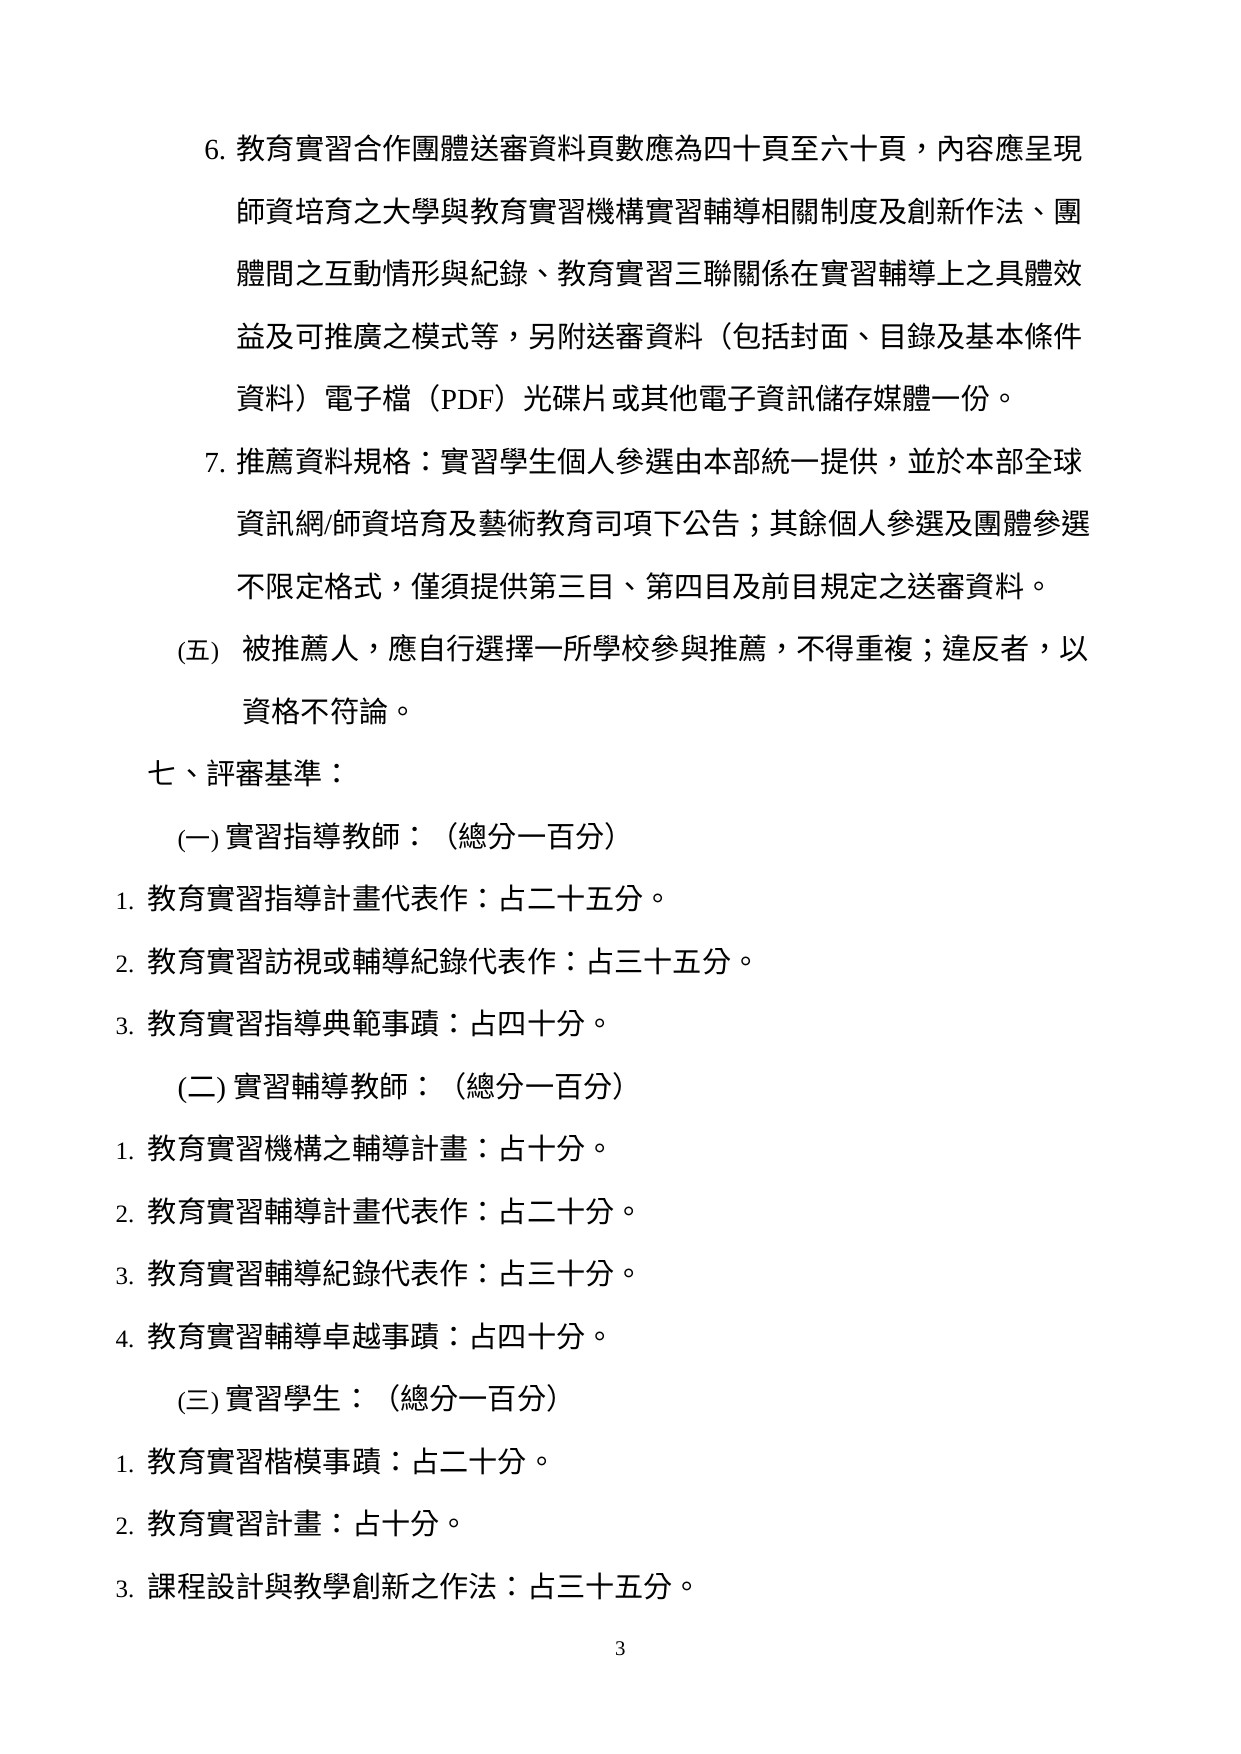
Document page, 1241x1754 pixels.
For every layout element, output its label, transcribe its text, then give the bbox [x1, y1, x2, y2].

list 教育實習楷模事蹟：占二十分。 [115, 1418, 1092, 1480]
list 實習輔導教師：（總分一百分） [177, 1043, 1092, 1105]
list 課程設計與教學創新之作法：占三十五分。 [115, 1543, 1092, 1605]
list 教育實習合作團體送審資料頁數應為四十頁至六十頁，內容應呈現師資培育之大學與教育實習機構實習輔導相關制度及創新作法、團體間之互動情形與紀錄、教育實習三聯關係在實習輔導上之具體效益及可推廣之模式等，另附送審資料（包括封面、目錄及基本條件資料）電子檔（PDF）光碟片或其他電子資訊儲存媒體一份。 [204, 105, 1092, 418]
list 教育實習指導典範事蹟：占四十分。 [115, 980, 1092, 1043]
list 實習學生：（總分一百分） [177, 1355, 1092, 1418]
list 教育實習輔導紀錄代表作：占三十分。 [115, 1230, 1092, 1293]
list 教育實習計畫：占十分。 [115, 1480, 1092, 1543]
list 教育實習輔導卓越事蹟：占四十分。 [115, 1293, 1092, 1355]
list 實習指導教師：（總分一百分） [177, 793, 1092, 855]
text 七、評審基準： [148, 730, 1092, 793]
list 推薦資料規格：實習學生個人參選由本部統一提供，並於本部全球資訊網/師資培育及藝術教育司項下公告；其餘個人參選及團體參選不限定格式，僅須提供第三目、第四目及前目規定之送審資料。 [204, 418, 1092, 605]
list 教育實習訪視或輔導紀錄代表作：占三十五分。 [115, 918, 1092, 980]
list 被推薦人，應自行選擇一所學校參與推薦，不得重複；違反者，以資格不符論。 [177, 605, 1092, 730]
list 教育實習輔導計畫代表作：占二十分。 [115, 1168, 1092, 1230]
list 教育實習指導計畫代表作：占二十五分。 [115, 855, 1092, 918]
list 教育實習機構之輔導計畫：占十分。 [115, 1105, 1092, 1168]
